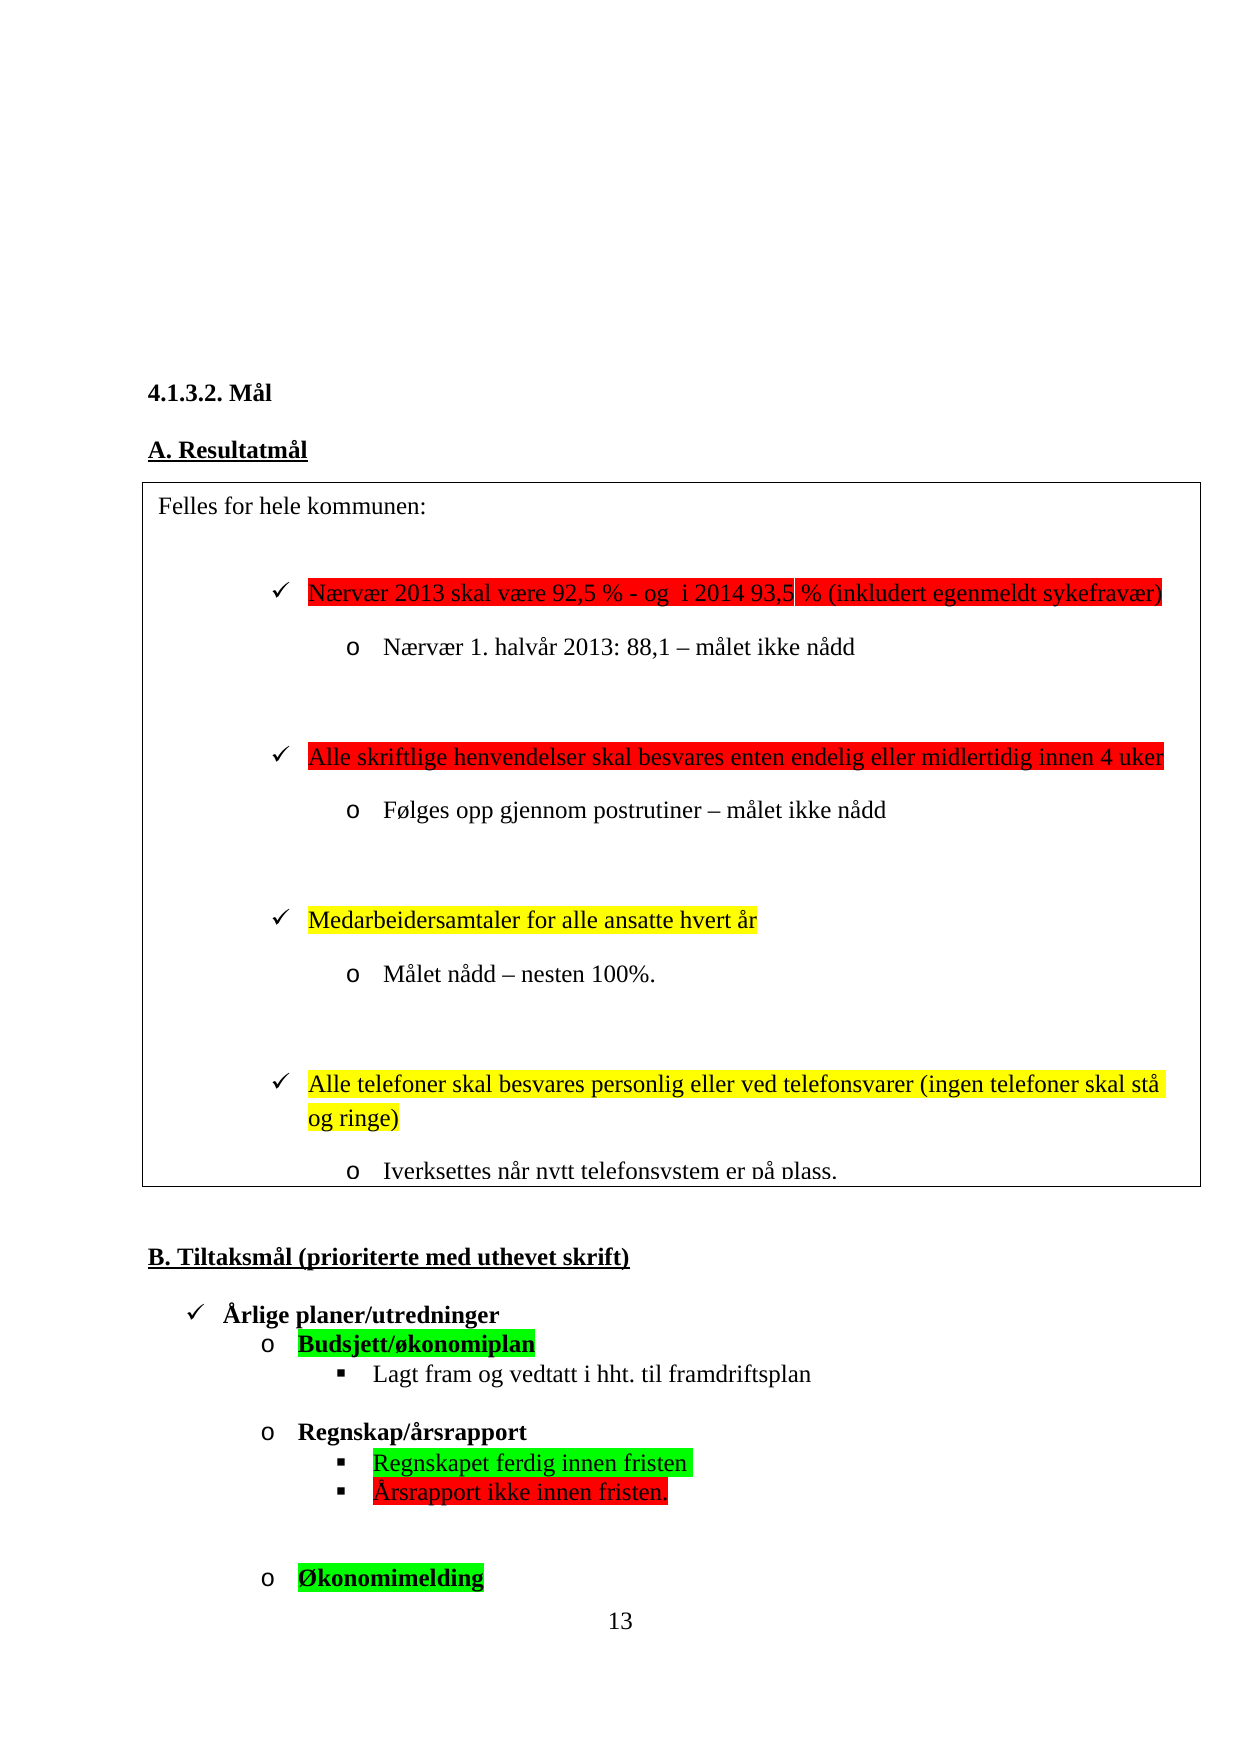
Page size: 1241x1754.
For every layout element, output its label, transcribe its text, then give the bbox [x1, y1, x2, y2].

text Felles for hele kommunen: [158, 491, 1185, 553]
list Budsjett/økonomiplan [260, 1329, 1092, 1359]
list Økonomimelding [260, 1563, 1092, 1594]
list Årsrapport ikke innen fristen. [335, 1477, 1092, 1505]
list Følges opp gjennom postrutiner – målet ikke nådd [345, 796, 1185, 826]
list Regnskap/årsrapport [260, 1417, 1092, 1448]
list Nærvær 2013 skal være 92,5 % - og i 2014 93,5 % (inkludert egenmeldt sykefravær) [270, 578, 1185, 606]
list Nærvær 1. halvår 2013: 88,1 – målet ikke nådd [345, 632, 1185, 662]
list Årlige planer/utredninger [185, 1300, 1092, 1329]
list Alle skriftlige henvendelser skal besvares enten endelig eller midlertidig innen 4 uker [270, 742, 1185, 770]
list Medarbeidersamtaler for alle ansatte hvert år [270, 906, 1185, 934]
text A. Resultatmål [148, 435, 1092, 464]
list Regnskapet ferdig innen fristen [335, 1448, 1092, 1477]
text 4.1.3.2. Mål [148, 378, 1092, 406]
list Alle telefoner skal besvares personlig eller ved telefonsvarer (ingen telefoner skal stå og ringe) [270, 1069, 1185, 1131]
list Lagt fram og vedtatt i hht. til framdriftsplan [335, 1359, 1092, 1388]
list Målet nådd – nesten 100%. [345, 959, 1185, 990]
text B. Tiltaksmål (prioriterte med uthevet skrift) [148, 1209, 1092, 1271]
list Iverksettes når nytt telefonsystem er på plass. [345, 1156, 1185, 1179]
